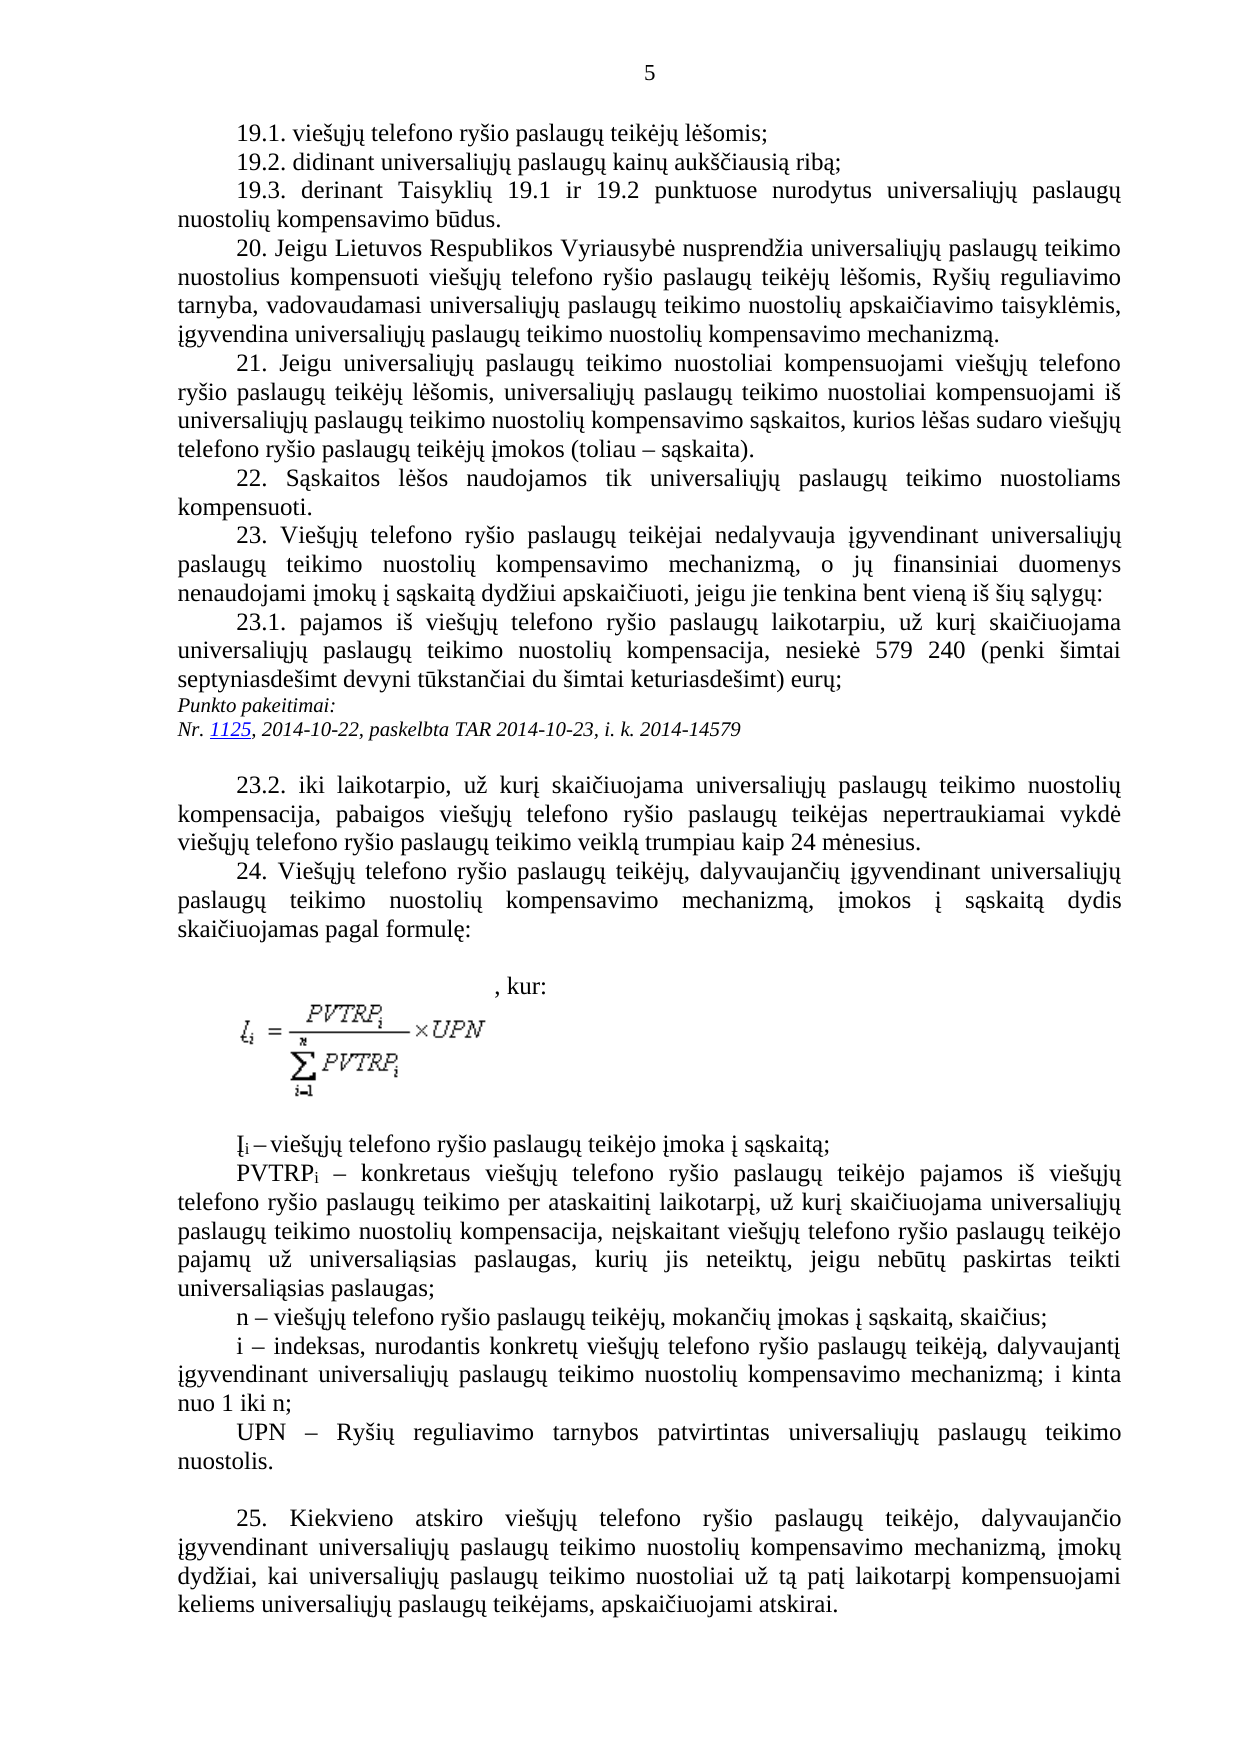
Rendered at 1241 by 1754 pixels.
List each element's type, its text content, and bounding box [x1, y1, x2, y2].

text UPN – Ryšių reguliavimo tarnybos patvirtintas universaliųjų paslaugų teikimo nuostolis. [177, 1417, 1122, 1474]
text 19.2. didinant universaliųjų paslaugų kainų aukščiausią ribą; [177, 147, 1122, 176]
text 25. Kiekvieno atskiro viešųjų telefono ryšio paslaugų teikėjo, dalyvaujančio įgyvendinant universaliųjų paslaugų teikimo nuostolių kompensavimo mechanizmą, įmokų dydžiai, kai universaliųjų paslaugų teikimo nuostoliai už tą patį laikotarpį kompensuojami keliems universaliųjų paslaugų teikėjams, apskaičiuojami atskirai. [177, 1503, 1122, 1618]
text Įi = (PVTRPi / (SUM(i=1, ..., n)[PVTRPi])) x UPN, kur: [236, 971, 1122, 1101]
text 22. Sąskaitos lėšos naudojamos tik universaliųjų paslaugų teikimo nuostoliams kompensuoti. [177, 463, 1122, 521]
text 21. Jeigu universaliųjų paslaugų teikimo nuostoliai kompensuojami viešųjų telefono ryšio paslaugų teikėjų lėšomis, universaliųjų paslaugų teikimo nuostoliai kompensuojami iš universaliųjų paslaugų teikimo nuostolių kompensavimo sąskaitos, kurios lėšas sudaro viešųjų telefono ryšio paslaugų teikėjų įmokos (toliau – sąskaita). [177, 348, 1122, 463]
text 24. Viešųjų telefono ryšio paslaugų teikėjų, dalyvaujančių įgyvendinant universaliųjų paslaugų teikimo nuostolių kompensavimo mechanizmą, įmokos į sąskaitą dydis skaičiuojamas pagal formulę: [177, 856, 1122, 942]
text Nr. 1125, 2014-10-22, paskelbta TAR 2014-10-23, i. k. 2014-14579 [177, 717, 1122, 741]
text i – indeksas, nurodantis konkretų viešųjų telefono ryšio paslaugų teikėją, dalyvaujantį įgyvendinant universaliųjų paslaugų teikimo nuostolių kompensavimo mechanizmą; i kinta nuo 1 iki n; [177, 1331, 1122, 1417]
text Įi – viešųjų telefono ryšio paslaugų teikėjo įmoka į sąskaitą; [177, 1129, 1122, 1158]
text Punkto pakeitimai: [177, 693, 1122, 717]
text 19.3. derinant Taisyklių 19.1 ir 19.2 punktuose nurodytus universaliųjų paslaugų nuostolių kompensavimo būdus. [177, 176, 1122, 233]
text 20. Jeigu Lietuvos Respublikos Vyriausybė nusprendžia universaliųjų paslaugų teikimo nuostolius kompensuoti viešųjų telefono ryšio paslaugų teikėjų lėšomis, Ryšių reguliavimo tarnyba, vadovaudamasi universaliųjų paslaugų teikimo nuostolių apskaičiavimo taisyklėmis, įgyvendina universaliųjų paslaugų teikimo nuostolių kompensavimo mechanizmą. [177, 233, 1122, 348]
text PVTRPi – konkretaus viešųjų telefono ryšio paslaugų teikėjo pajamos iš viešųjų telefono ryšio paslaugų teikimo per ataskaitinį laikotarpį, už kurį skaičiuojama universaliųjų paslaugų teikimo nuostolių kompensacija, neįskaitant viešųjų telefono ryšio paslaugų teikėjo pajamų už universaliąsias paslaugas, kurių jis neteiktų, jeigu nebūtų paskirtas teikti universaliąsias paslaugas; [177, 1158, 1122, 1302]
text 23.1. pajamos iš viešųjų telefono ryšio paslaugų laikotarpiu, už kurį skaičiuojama universaliųjų paslaugų teikimo nuostolių kompensacija, nesiekė 579 240 (penki šimtai septyniasdešimt devyni tūkstančiai du šimtai keturiasdešimt) eurų; [177, 607, 1122, 693]
text 19.1. viešųjų telefono ryšio paslaugų teikėjų lėšomis; [177, 118, 1122, 147]
text n – viešųjų telefono ryšio paslaugų teikėjų, mokančių įmokas į sąskaitą, skaičius; [177, 1302, 1122, 1331]
text 23.2. iki laikotarpio, už kurį skaičiuojama universaliųjų paslaugų teikimo nuostolių kompensacija, pabaigos viešųjų telefono ryšio paslaugų teikėjas nepertraukiamai vykdė viešųjų telefono ryšio paslaugų teikimo veiklą trumpiau kaip 24 mėnesius. [177, 770, 1122, 856]
text 23. Viešųjų telefono ryšio paslaugų teikėjai nedalyvauja įgyvendinant universaliųjų paslaugų teikimo nuostolių kompensavimo mechanizmą, o jų finansiniai duomenys nenaudojami įmokų į sąskaitą dydžiui apskaičiuoti, jeigu jie tenkina bent vieną iš šių sąlygų: [177, 521, 1122, 607]
